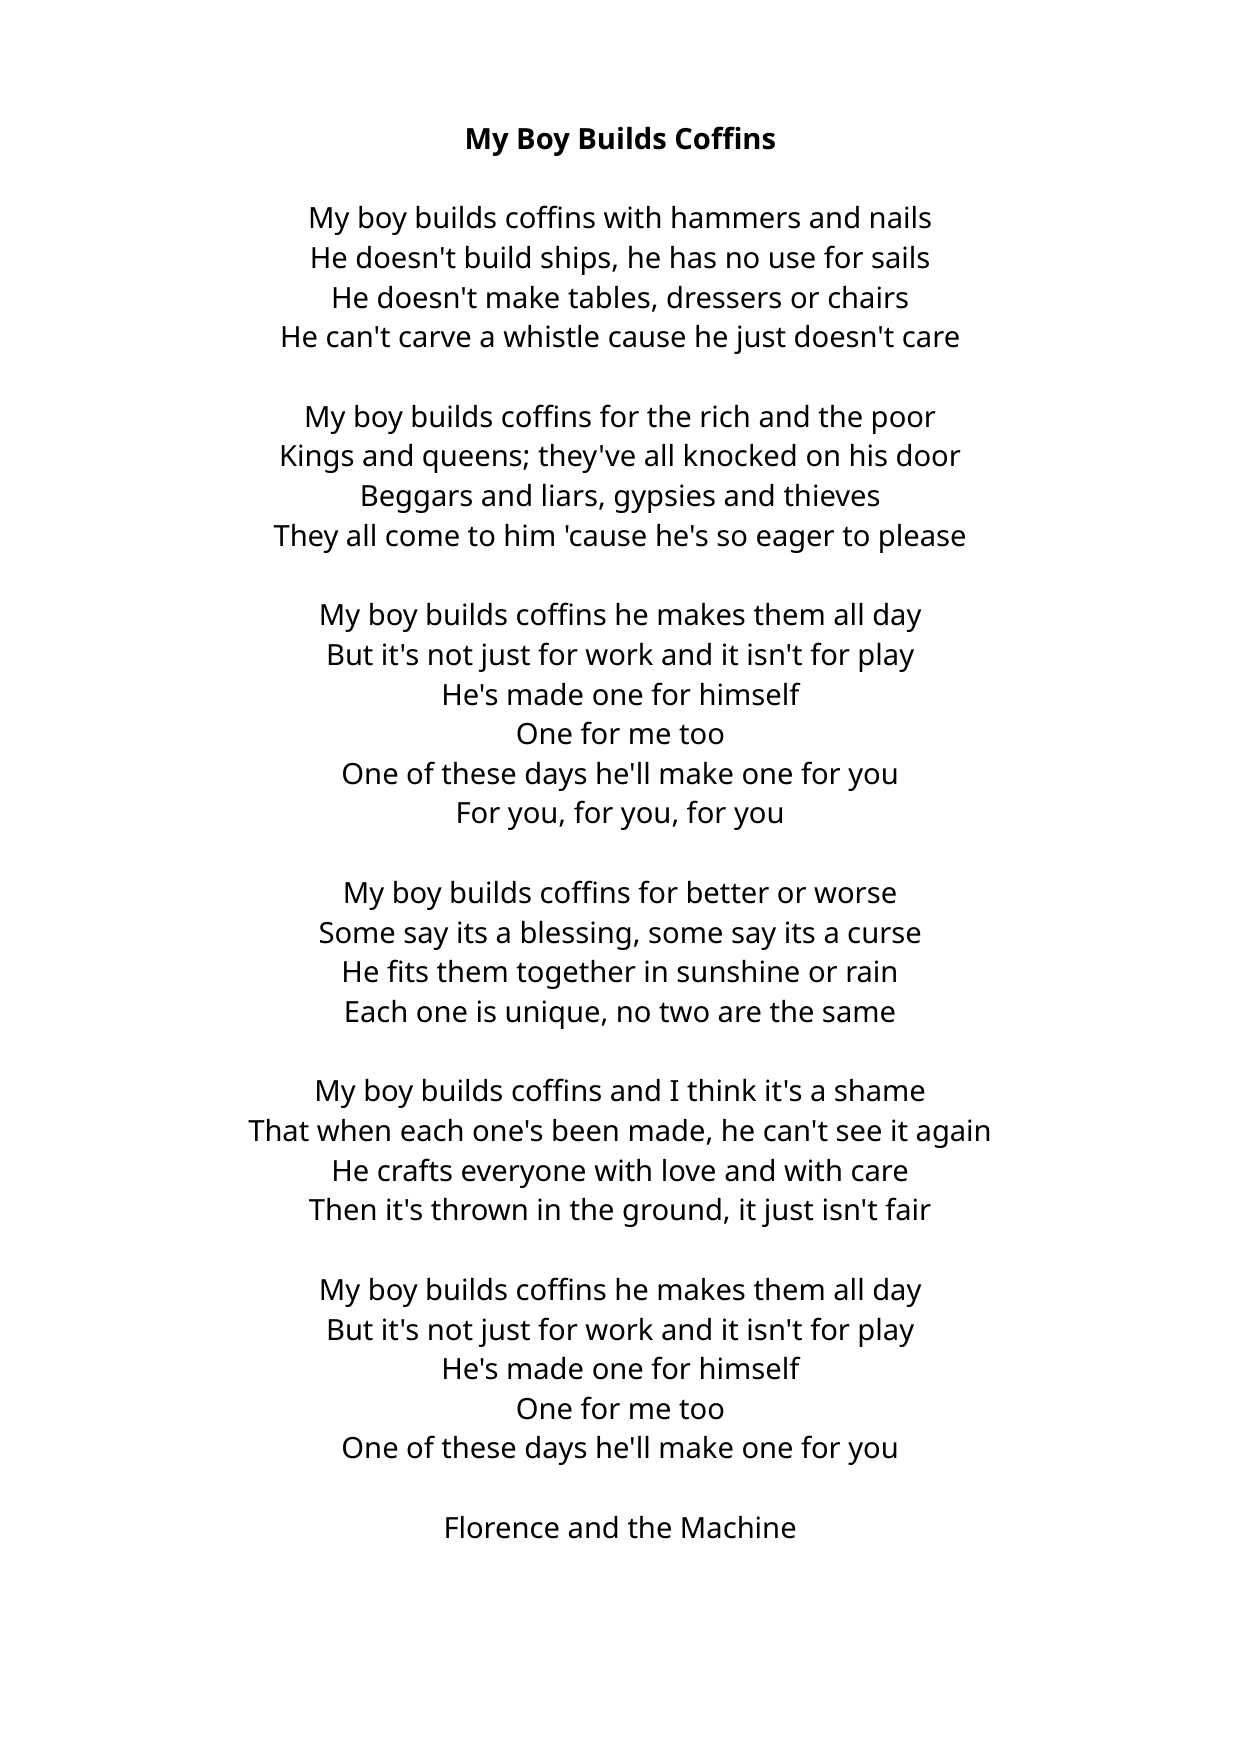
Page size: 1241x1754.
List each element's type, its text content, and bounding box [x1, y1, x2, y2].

text Florence and the Machine [118, 1467, 1122, 1547]
text My boy builds coffins with hammers and nails He doesn't build ships, he has no use for sails He doesn't make tables, dressers or chairs He can't carve a whistle cause he just doesn't care My boy builds coffins for the rich and the poor Kings and queens; they've all knocked on his door Beggars and liars, gypsies and thieves They all come to him 'cause he's so eager to please My boy builds coffins he makes them all day But it's not just for work and it isn't for play He's made one for himself One for me too One of these days he'll make one for you For you, for you, for you My boy builds coffins for better or worse Some say its a blessing, some say its a curse He fits them together in sunshine or rain Each one is unique, no two are the same My boy builds coffins and I think it's a shame That when each one's been made, he can't see it again He crafts everyone with love and with care Then it's thrown in the ground, it just isn't fair My boy builds coffins he makes them all day But it's not just for work and it isn't for play He's made one for himself One for me too One of these days he'll make one for you [134, 197, 1106, 1467]
text My Boy Builds Coffins [118, 118, 1122, 158]
